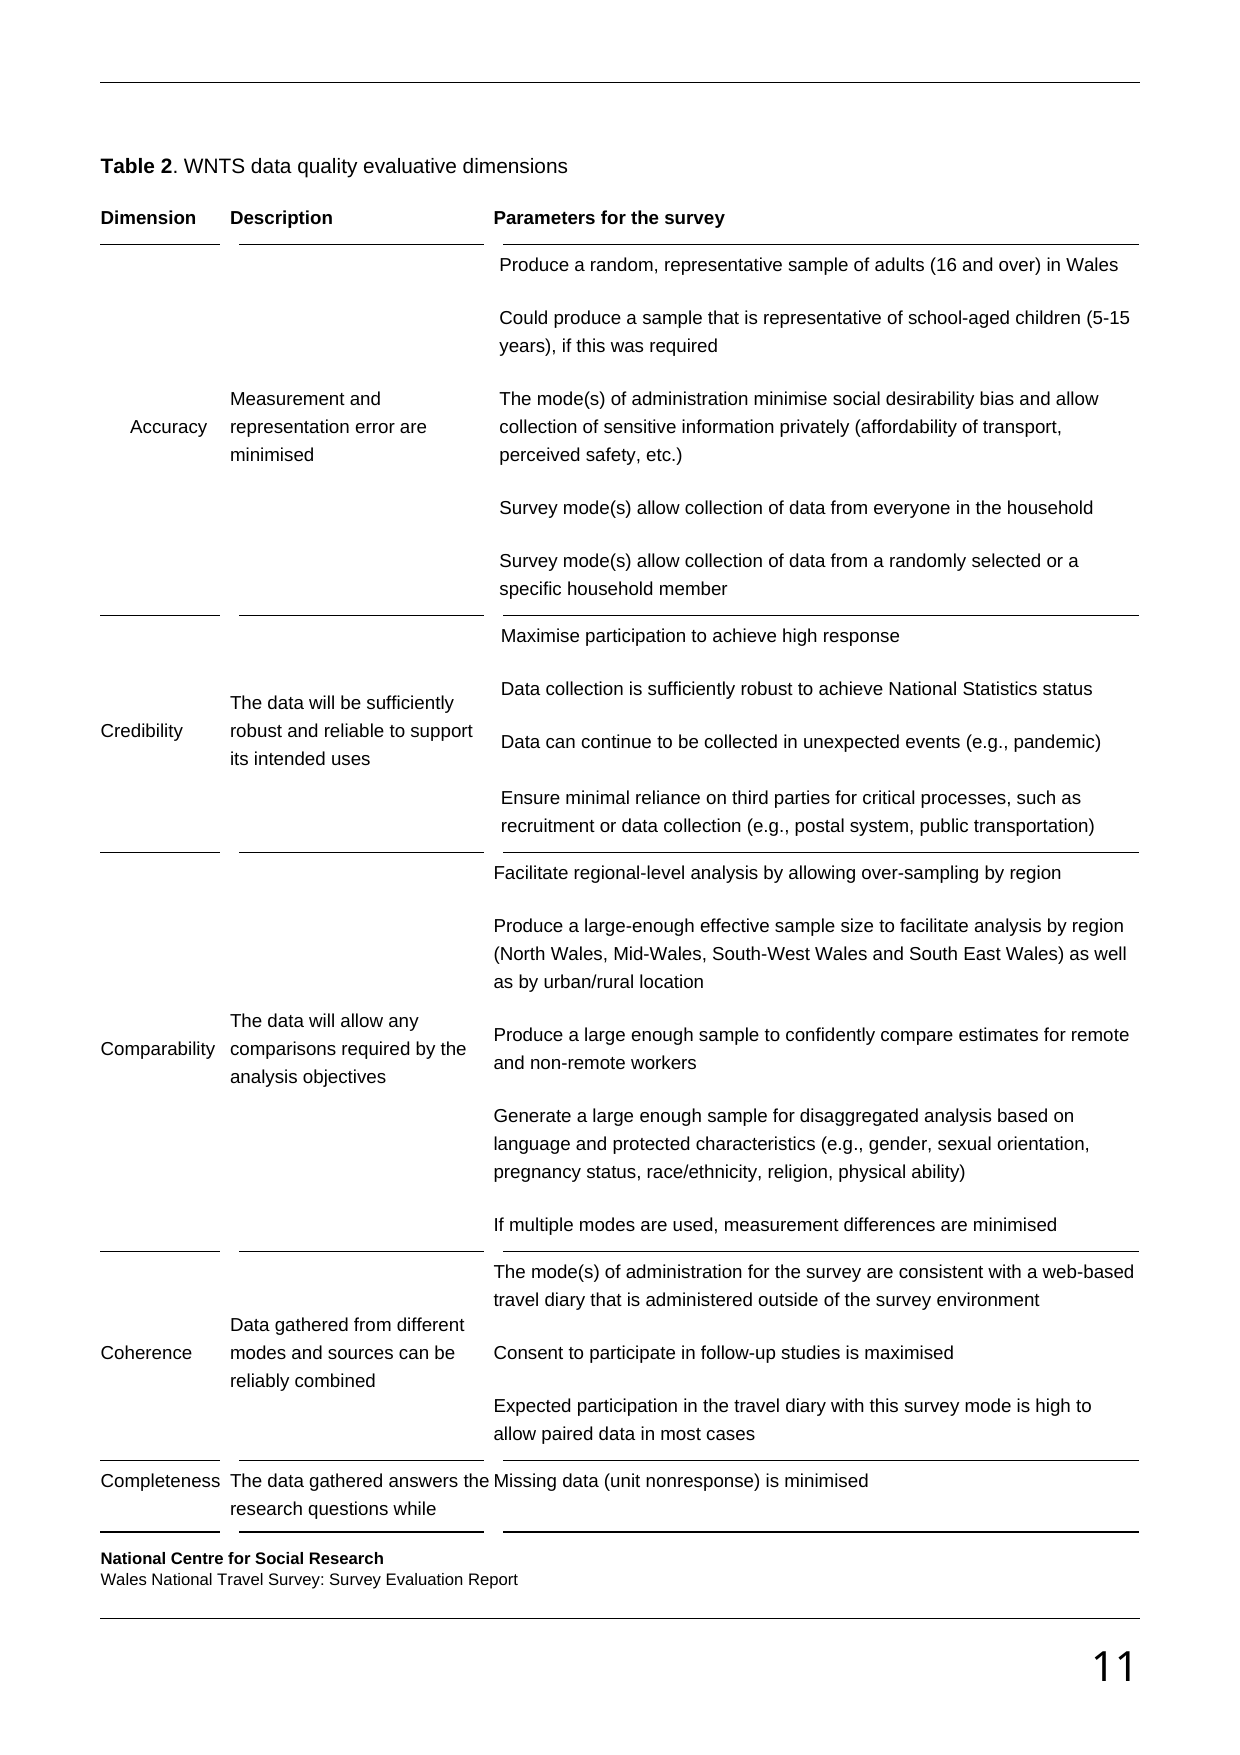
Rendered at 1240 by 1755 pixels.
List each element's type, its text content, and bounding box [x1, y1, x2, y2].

table_header Parameters for the survey [503, 198, 1139, 244]
table_cell Data gathered from different modes and sources can be reliably combined [239, 1252, 484, 1460]
table_cell Credibility [100, 616, 220, 852]
table_cell The mode(s) of administration for the survey are consistent with a web-based travel diary that is administered outside of the survey environment Consent to participate in follow-up studies is maximised Expected participation in the travel diary with this survey mode is high to allow paired data in most cases [503, 1252, 1139, 1460]
table_cell Coherence [100, 1252, 220, 1460]
table_cell Missing data (unit nonresponse) is minimised Allows the administration of a 30–40-minute questionnaire Minimises the risk of dropouts during the survey [503, 1461, 1139, 1531]
table_cell Maximise participation to achieve high response Data collection is sufficiently robust to achieve National Statistics status Data can continue to be collected in unexpected events (e.g., pandemic) Ensure minimal reliance on third parties for critical processes, such as recruitment or data collection (e.g., postal system, public transportation) [503, 616, 1139, 852]
text Table 2. WNTS data quality evaluative dimensions [100, 153, 814, 177]
table_cell Facilitate regional-level analysis by allowing over-sampling by region Produce a large-enough effective sample size to facilitate analysis by region (North Wales, Mid-Wales, South-West Wales and South East Wales) as well as by urban/rural location Produce a large enough sample to confidently compare estimates for remote and non-remote workers Generate a large enough sample for disaggregated analysis based on language and protected characteristics (e.g., gender, sexual orientation, pregnancy status, race/ethnicity, religion, physical ability) If multiple modes are used, measurement differences are minimised [503, 853, 1139, 1251]
table_header Dimension [100, 198, 220, 244]
table_header Description [239, 198, 484, 244]
table_cell Comparability [100, 853, 220, 1251]
table_cell The data gathered answers the research questions while minimising the burden on respondents [239, 1461, 484, 1531]
table_cell Completeness [100, 1461, 220, 1531]
table_cell Produce a random, representative sample of adults (16 and over) in Wales Could produce a sample that is representative of school-aged children (5-15 years), if this was required The mode(s) of administration minimise social desirability bias and allow collection of sensitive information privately (affordability of transport, perceived safety, etc.) Survey mode(s) allow collection of data from everyone in the household Survey mode(s) allow collection of data from a randomly selected or a specific household member [503, 245, 1139, 615]
table_cell The data will allow any comparisons required by the analysis objectives [239, 853, 484, 1251]
table_cell Measurement and representation error are minimised [239, 245, 484, 615]
table_cell Accuracy [100, 245, 220, 615]
table_cell The data will be sufficiently robust and reliable to support its intended uses [239, 616, 484, 852]
